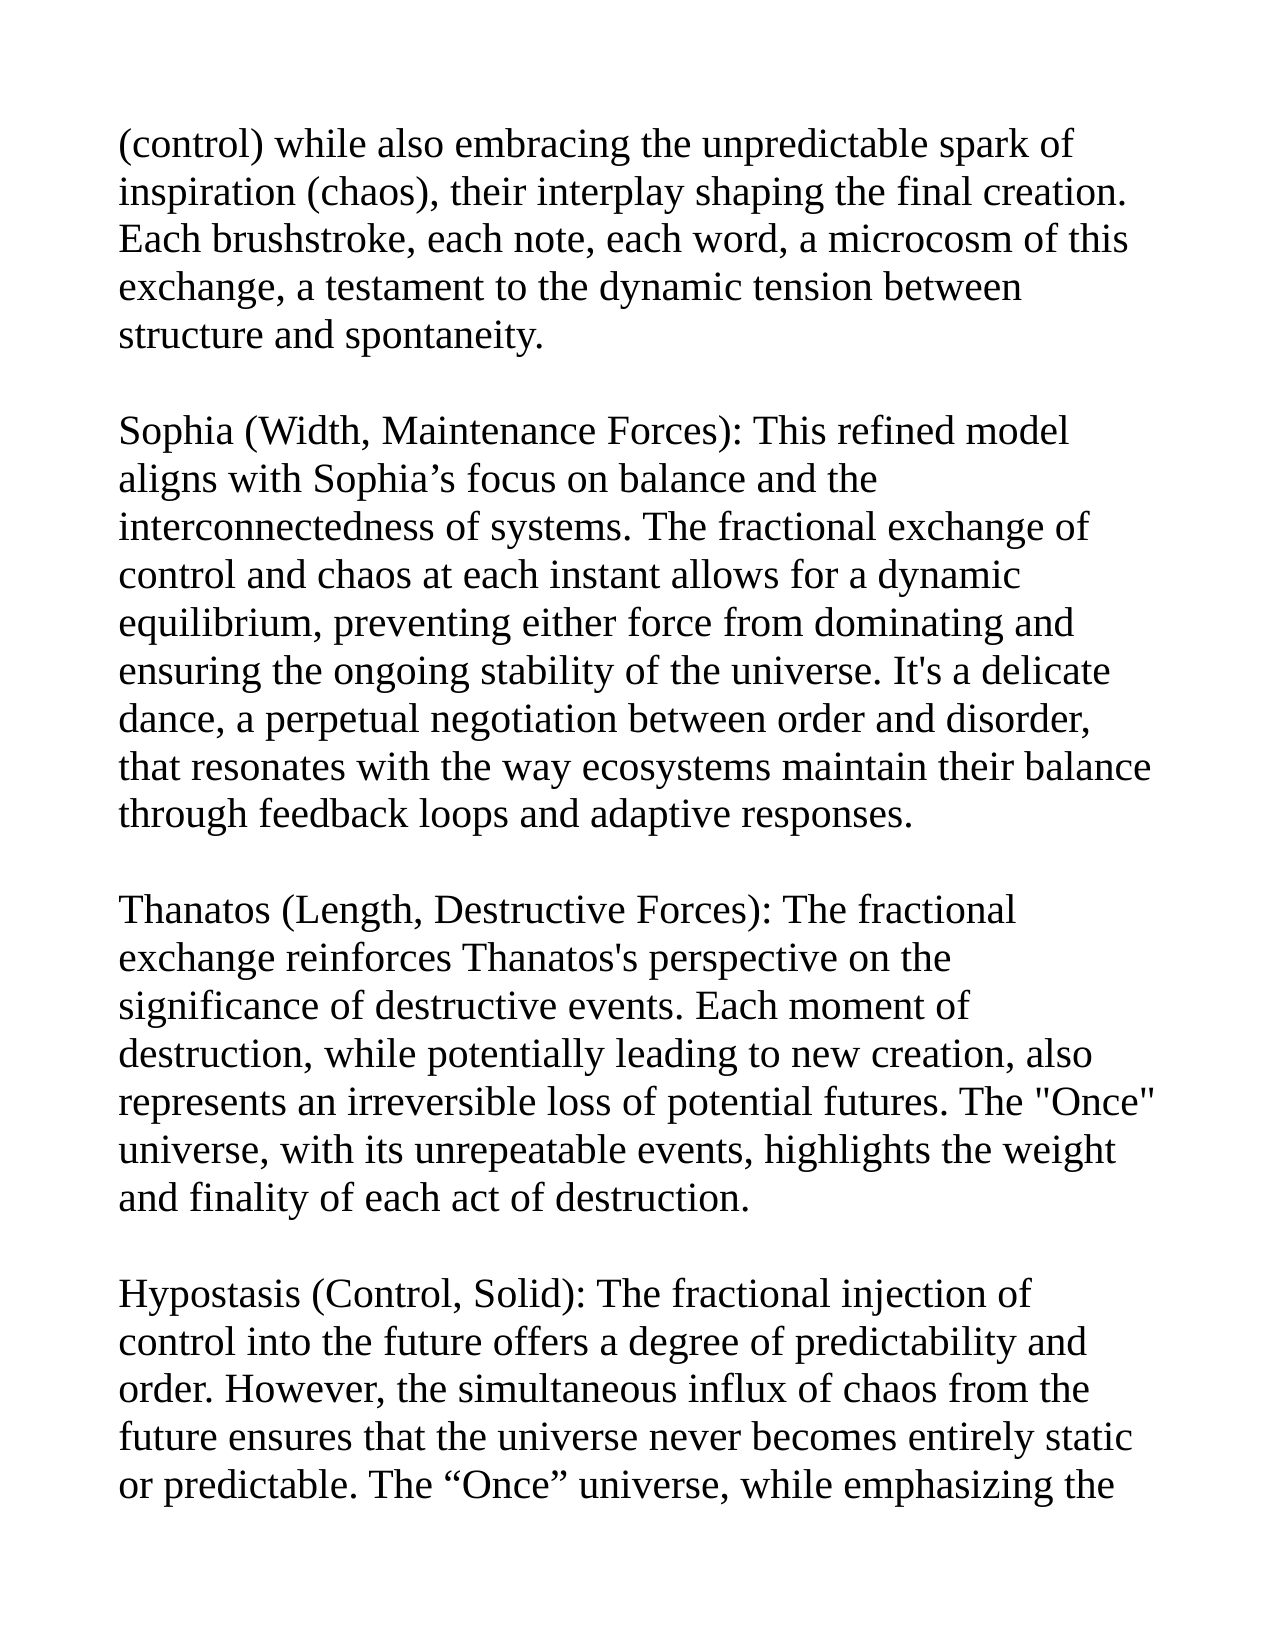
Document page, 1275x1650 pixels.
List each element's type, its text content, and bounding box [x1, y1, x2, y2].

text (control) while also embracing the unpredictable spark of inspiration (chaos), their interplay shaping the final creation. Each brushstroke, each note, each word, a microcosm of this exchange, a testament to the dynamic tension between structure and spontaneity. [118, 118, 1157, 358]
text Hypostasis (Control, Solid): The fractional injection of control into the future offers a degree of predictability and order. However, the simultaneous influx of chaos from the future ensures that the universe never becomes entirely static or predictable. The “Once” universe, while emphasizing the [118, 1268, 1157, 1508]
text Thanatos (Length, Destructive Forces): The fractional exchange reinforces Thanatos's perspective on the significance of destructive events. Each moment of destruction, while potentially leading to new creation, also represents an irreversible loss of potential futures. The "Once" universe, with its unrepeatable events, highlights the weight and finality of each act of destruction. [118, 885, 1157, 1220]
text Sophia (Width, Maintenance Forces): This refined model aligns with Sophia’s focus on balance and the interconnectedness of systems. The fractional exchange of control and chaos at each instant allows for a dynamic equilibrium, preventing either force from dominating and ensuring the ongoing stability of the universe. It's a delicate dance, a perpetual negotiation between order and disorder, that resonates with the way ecosystems maintain their balance through feedback loops and adaptive responses. [118, 406, 1157, 837]
